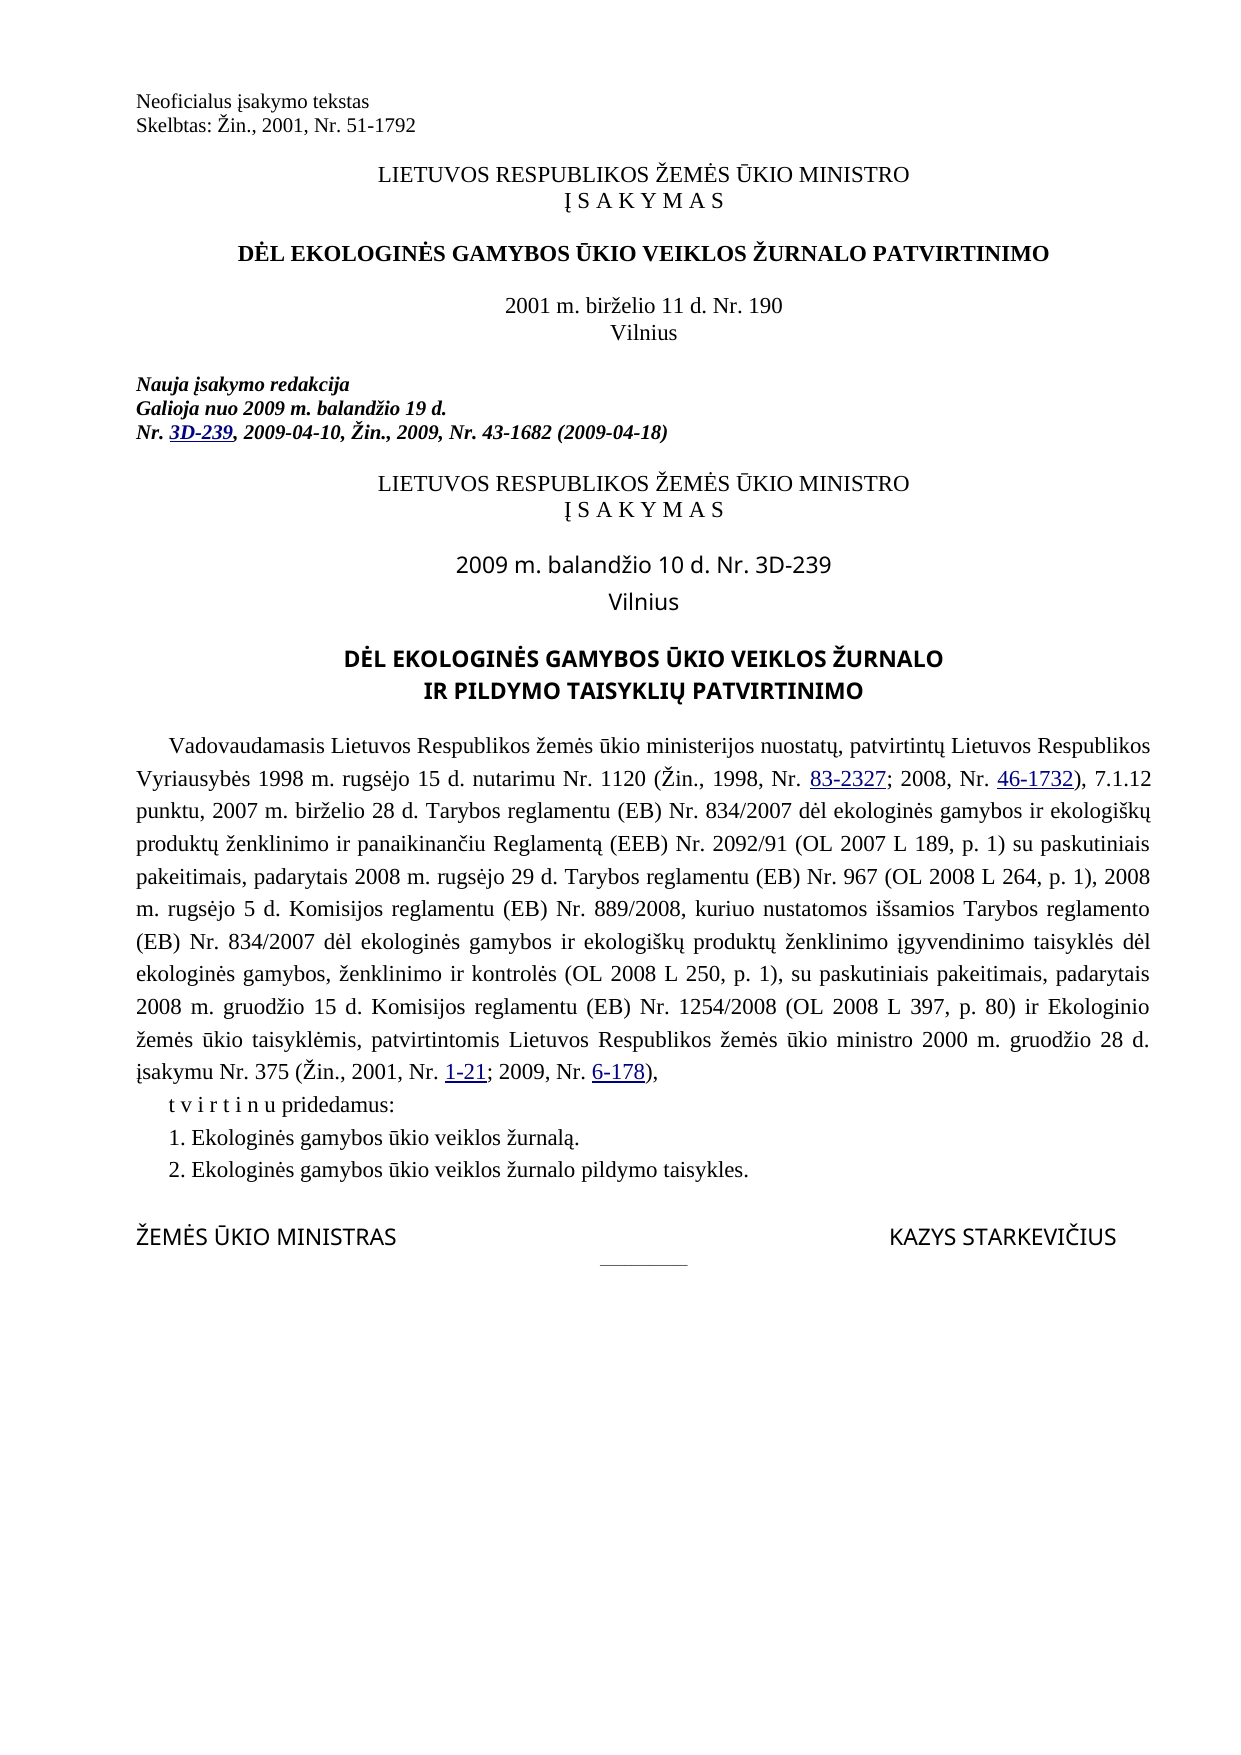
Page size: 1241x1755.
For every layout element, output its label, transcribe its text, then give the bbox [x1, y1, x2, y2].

text LIETUVOS RESPUBLIKOS ŽEMĖS ŪKIO MINISTRO [136, 161, 1152, 187]
text ______________ [136, 1253, 1152, 1267]
text Skelbtas: Žin., 2001, Nr. 51-1792 [136, 113, 1152, 137]
text Neoficialus įsakymo tekstas [136, 89, 1152, 113]
text Galioja nuo 2009 m. balandžio 19 d. [136, 396, 1152, 420]
text DĖL EKOLOGINĖS GAMYBOS ŪKIO VEIKLOS ŽURNALO [136, 643, 1152, 675]
text Į S A K Y M A S [136, 497, 1152, 523]
title DĖL EKOLOGINĖS GAMYBOS ŪKIO VEIKLOS ŽURNALO PATVIRTINIMO [136, 240, 1152, 266]
text Nr. 3D-239, 2009-04-10, Žin., 2009, Nr. 43-1682 (2009-04-18) [136, 420, 1152, 444]
text 2001 m. birželio 11 d. Nr. 190 [136, 293, 1152, 319]
text 2009 m. balandžio 10 d. Nr. 3D-239 [136, 549, 1152, 581]
text Vilnius [136, 319, 1152, 345]
text Į S A K Y M A S [136, 187, 1152, 213]
text Nauja įsakymo redakcija [136, 372, 1152, 396]
text Vadovaudamasis Lietuvos Respublikos žemės ūkio ministerijos nuostatų, patvirtintų Lietuvos Respublikos Vyriausybės 1998 m. rugsėjo 15 d. nutarimu Nr. 1120 (Žin., 1998, Nr. 83-2327; 2008, Nr. 46-1732), 7.1.12 punktu, 2007 m. birželio 28 d. Tarybos reglamentu (EB) Nr. 834/2007 dėl ekologinės gamybos ir ekologiškų produktų ženklinimo ir panaikinančiu Reglamentą (EEB) Nr. 2092/91 (OL 2007 L 189, p. 1) su paskutiniais pakeitimais, padarytais 2008 m. rugsėjo 29 d. Tarybos reglamentu (EB) Nr. 967 (OL 2008 L 264, p. 1), 2008 m. rugsėjo 5 d. Komisijos reglamentu (EB) Nr. 889/2008, kuriuo nustatomos išsamios Tarybos reglamento (EB) Nr. 834/2007 dėl ekologinės gamybos ir ekologiškų produktų ženklinimo įgyvendinimo taisyklės dėl ekologinės gamybos, ženklinimo ir kontrolės (OL 2008 L 250, p. 1), su paskutiniais pakeitimais, padarytais 2008 m. gruodžio 15 d. Komisijos reglamentu (EB) Nr. 1254/2008 (OL 2008 L 397, p. 80) ir Ekologinio žemės ūkio taisyklėmis, patvirtintomis Lietuvos Respublikos žemės ūkio ministro 2000 m. gruodžio 28 d. įsakymu Nr. 375 (Žin., 2001, Nr. 1-21; 2009, Nr. 6-178), [136, 732, 1152, 1085]
text 2. Ekologinės gamybos ūkio veiklos žurnalo pildymo taisykles. [136, 1156, 1152, 1182]
text 1. Ekologinės gamybos ūkio veiklos žurnalą. [136, 1123, 1152, 1150]
text IR PILDYMO TAISYKLIŲ PATVIRTINIMO [136, 675, 1152, 706]
text Vilnius [136, 586, 1152, 617]
text t v i r t i n u pridedamus: [136, 1091, 1152, 1117]
text LIETUVOS RESPUBLIKOS ŽEMĖS ŪKIO MINISTRO [136, 470, 1152, 497]
text Žemės ūkio ministras Kazys Starkevičius [136, 1221, 1152, 1253]
